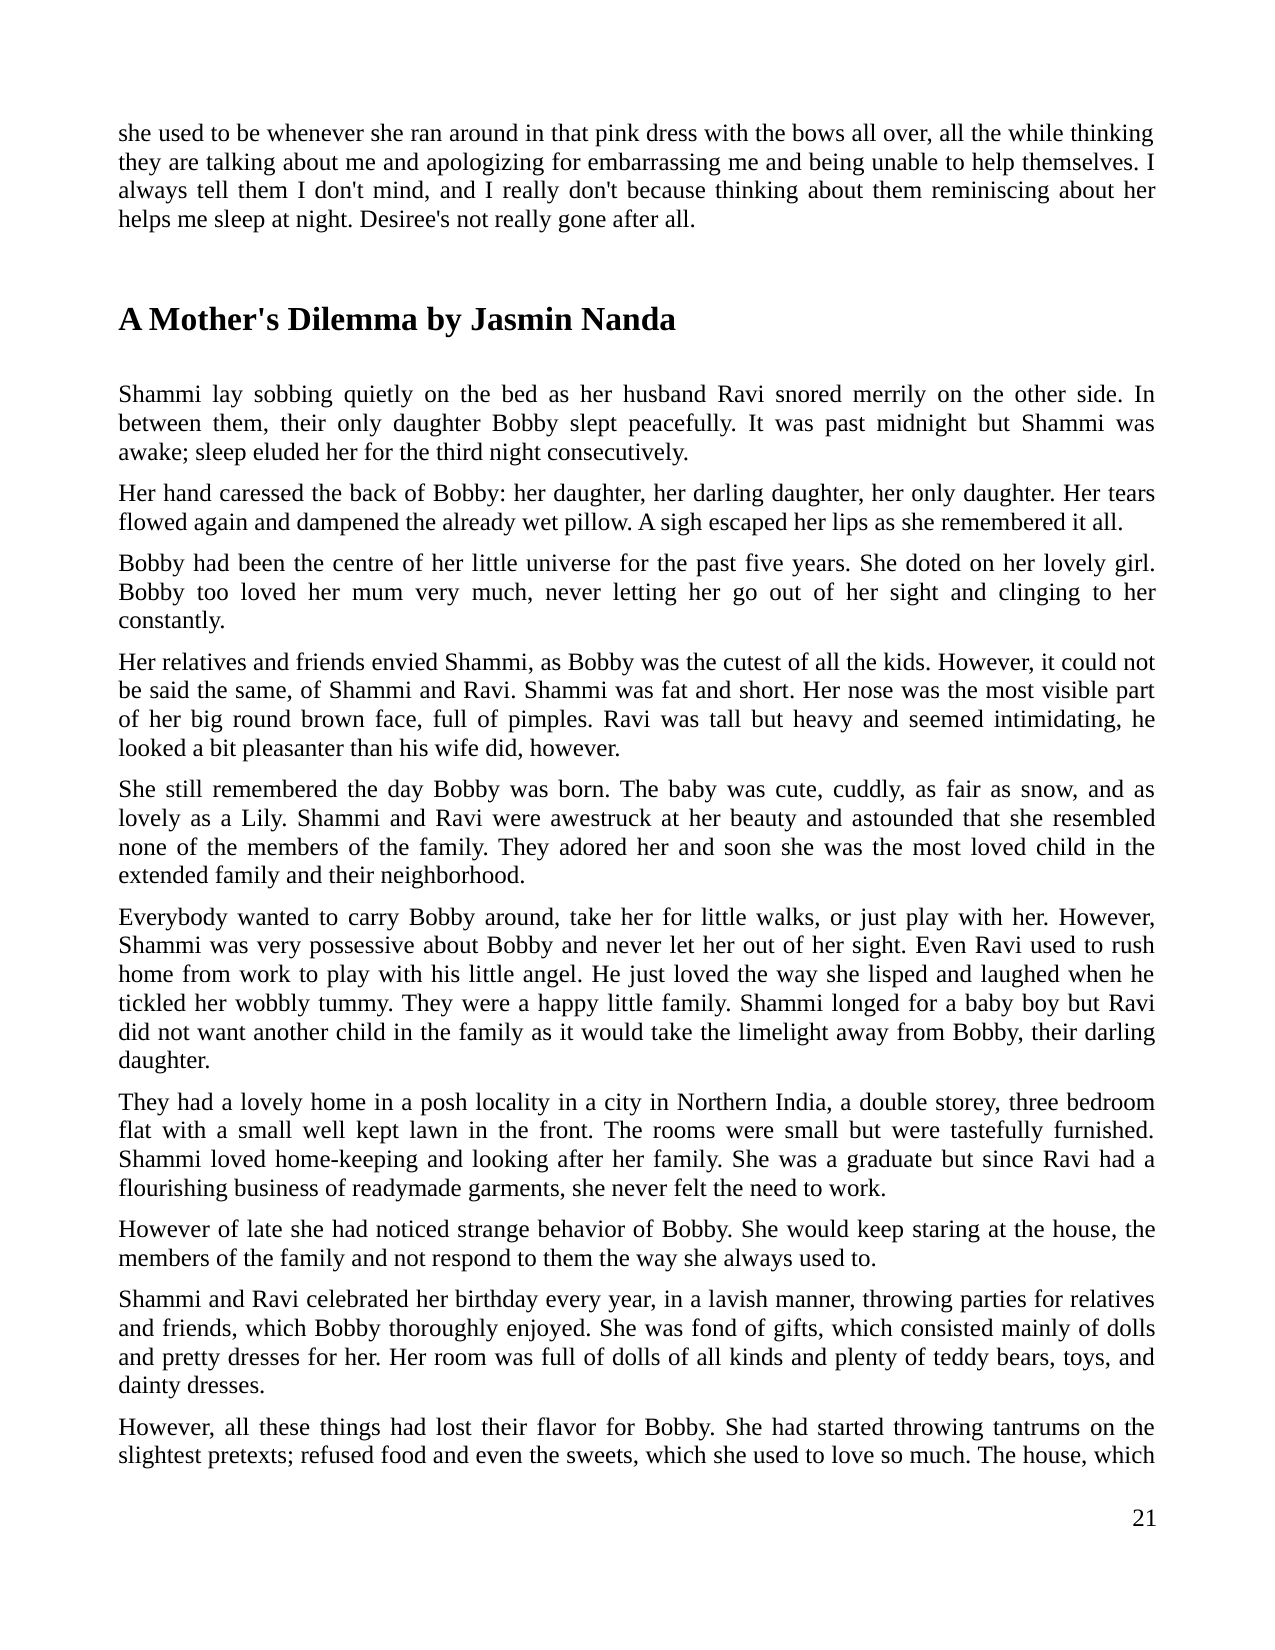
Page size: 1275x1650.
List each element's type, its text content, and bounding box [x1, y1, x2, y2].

text Shammi and Ravi celebrated her birthday every year, in a lavish manner, throwing parties for relatives and friends, which Bobby thoroughly enjoyed. She was fond of gifts, which consisted mainly of dolls and pretty dresses for her. Her room was full of dolls of all kinds and plenty of teddy bears, toys, and dainty dresses. [118, 1284, 1157, 1399]
text Everybody wanted to carry Bobby around, take her for little walks, or just play with her. However, Shammi was very possessive about Bobby and never let her out of her sight. Even Ravi used to rush home from work to play with his little angel. He just loved the way she lisped and laughed when he tickled her wobbly tummy. They were a happy little family. Shammi longed for a baby boy but Ravi did not want another child in the family as it would take the limelight away from Bobby, their darling daughter. [118, 902, 1157, 1074]
text They had a lovely home in a posh locality in a city in Northern India, a double storey, three bedroom flat with a small well kept lawn in the front. The rooms were small but were tastefully furnished. Shammi loved home-keeping and looking after her family. She was a graduate but since Ravi had a flourishing business of readymade garments, she never felt the need to work. [118, 1087, 1157, 1202]
text she used to be whenever she ran around in that pink dress with the bows all over, all the while thinking they are talking about me and apologizing for embarrassing me and being unable to help themselves. I always tell them I don't mind, and I really don't because thinking about them reminiscing about her helps me sleep at night. Desiree's not really gone after all. [118, 118, 1157, 233]
text Her relatives and friends envied Shammi, as Bobby was the cutest of all the kids. However, it could not be said the same, of Shammi and Ravi. Shammi was fat and short. Her nose was the most visible part of her big round brown face, full of pimples. Ravi was tall but heavy and seemed intimidating, he looked a bit pleasanter than his wife did, however. [118, 647, 1157, 762]
text However, all these things had lost their flavor for Bobby. She had started throwing tantrums on the slightest pretexts; refused food and even the sweets, which she used to love so much. The house, which [118, 1412, 1157, 1469]
text However of late she had noticed strange behavior of Bobby. She would keep staring at the house, the members of the family and not respond to them the way she always used to. [118, 1214, 1157, 1272]
subtitle A Mother's Dilemma by Jasmin Nanda [118, 299, 1157, 338]
text Shammi lay sobbing quietly on the bed as her husband Ravi snored merrily on the other side. In between them, their only daughter Bobby slept peacefully. It was past midnight but Shammi was awake; sleep eluded her for the third night consecutively. [118, 379, 1157, 466]
text Her hand caressed the back of Bobby: her daughter, her darling daughter, her only daughter. Her tears flowed again and dampened the already wet pillow. A sigh escaped her lips as she remembered it all. [118, 478, 1157, 536]
text She still remembered the day Bobby was born. The baby was cute, cuddly, as fair as snow, and as lovely as a Lily. Shammi and Ravi were awestruck at her beauty and astounded that she resembled none of the members of the family. They adored her and soon she was the most loved child in the extended family and their neighborhood. [118, 774, 1157, 889]
text Bobby had been the centre of her little universe for the past five years. She doted on her lovely girl. Bobby too loved her mum very much, never letting her go out of her sight and clinging to her constantly. [118, 548, 1157, 634]
